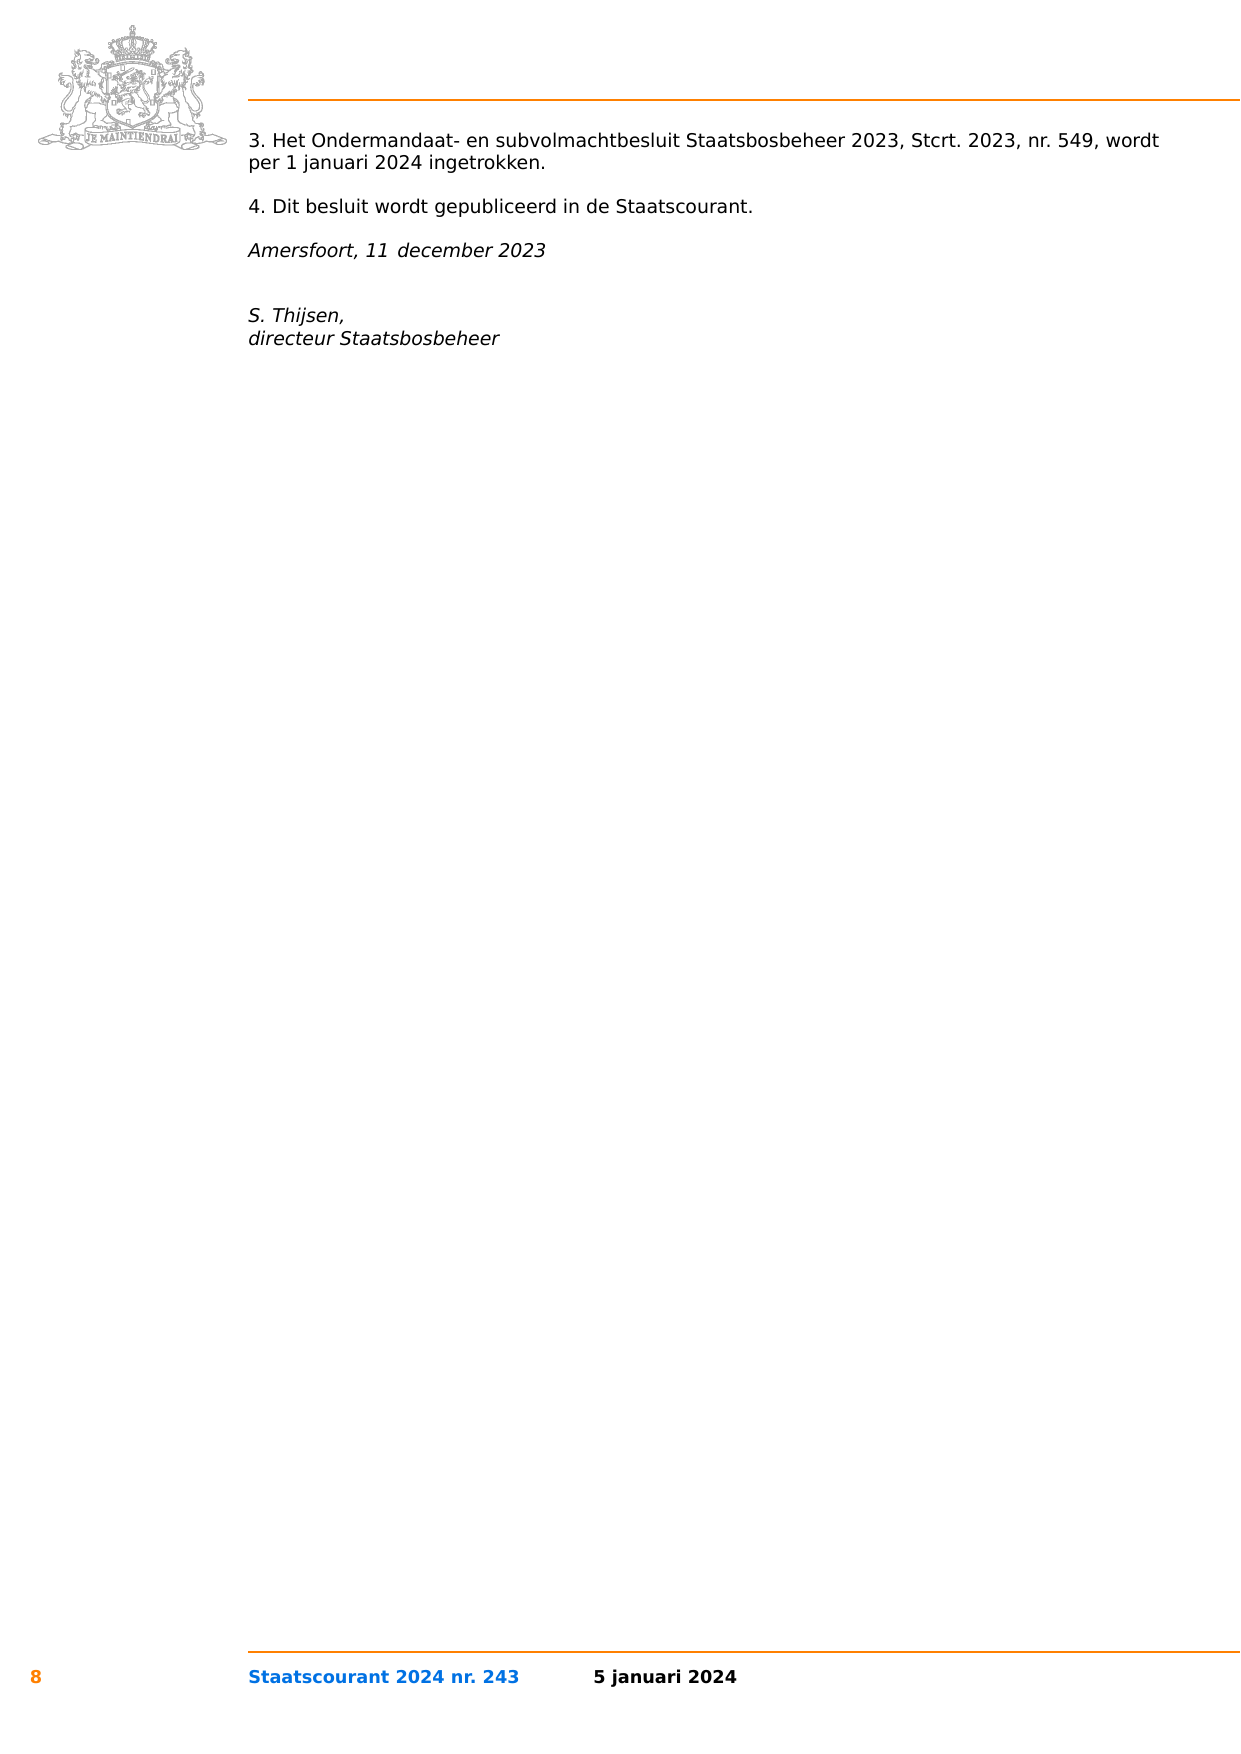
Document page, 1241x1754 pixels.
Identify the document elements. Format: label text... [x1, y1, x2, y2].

text 3. Het Ondermandaat- en subvolmachtbesluit Staatsbosbeheer 2023, Stcrt. 2023, nr. 549, wordt per 1 januari 2024 ingetrokken. [248, 130, 1163, 174]
text 4. Dit besluit wordt gepubliceerd in de Staatscourant. [248, 196, 1163, 218]
text S. Thijsen, directeur Staatsbosbeheer [248, 283, 1163, 349]
text Amersfoort, 11 december 2023 [248, 239, 1163, 262]
picture [38, 25, 227, 150]
